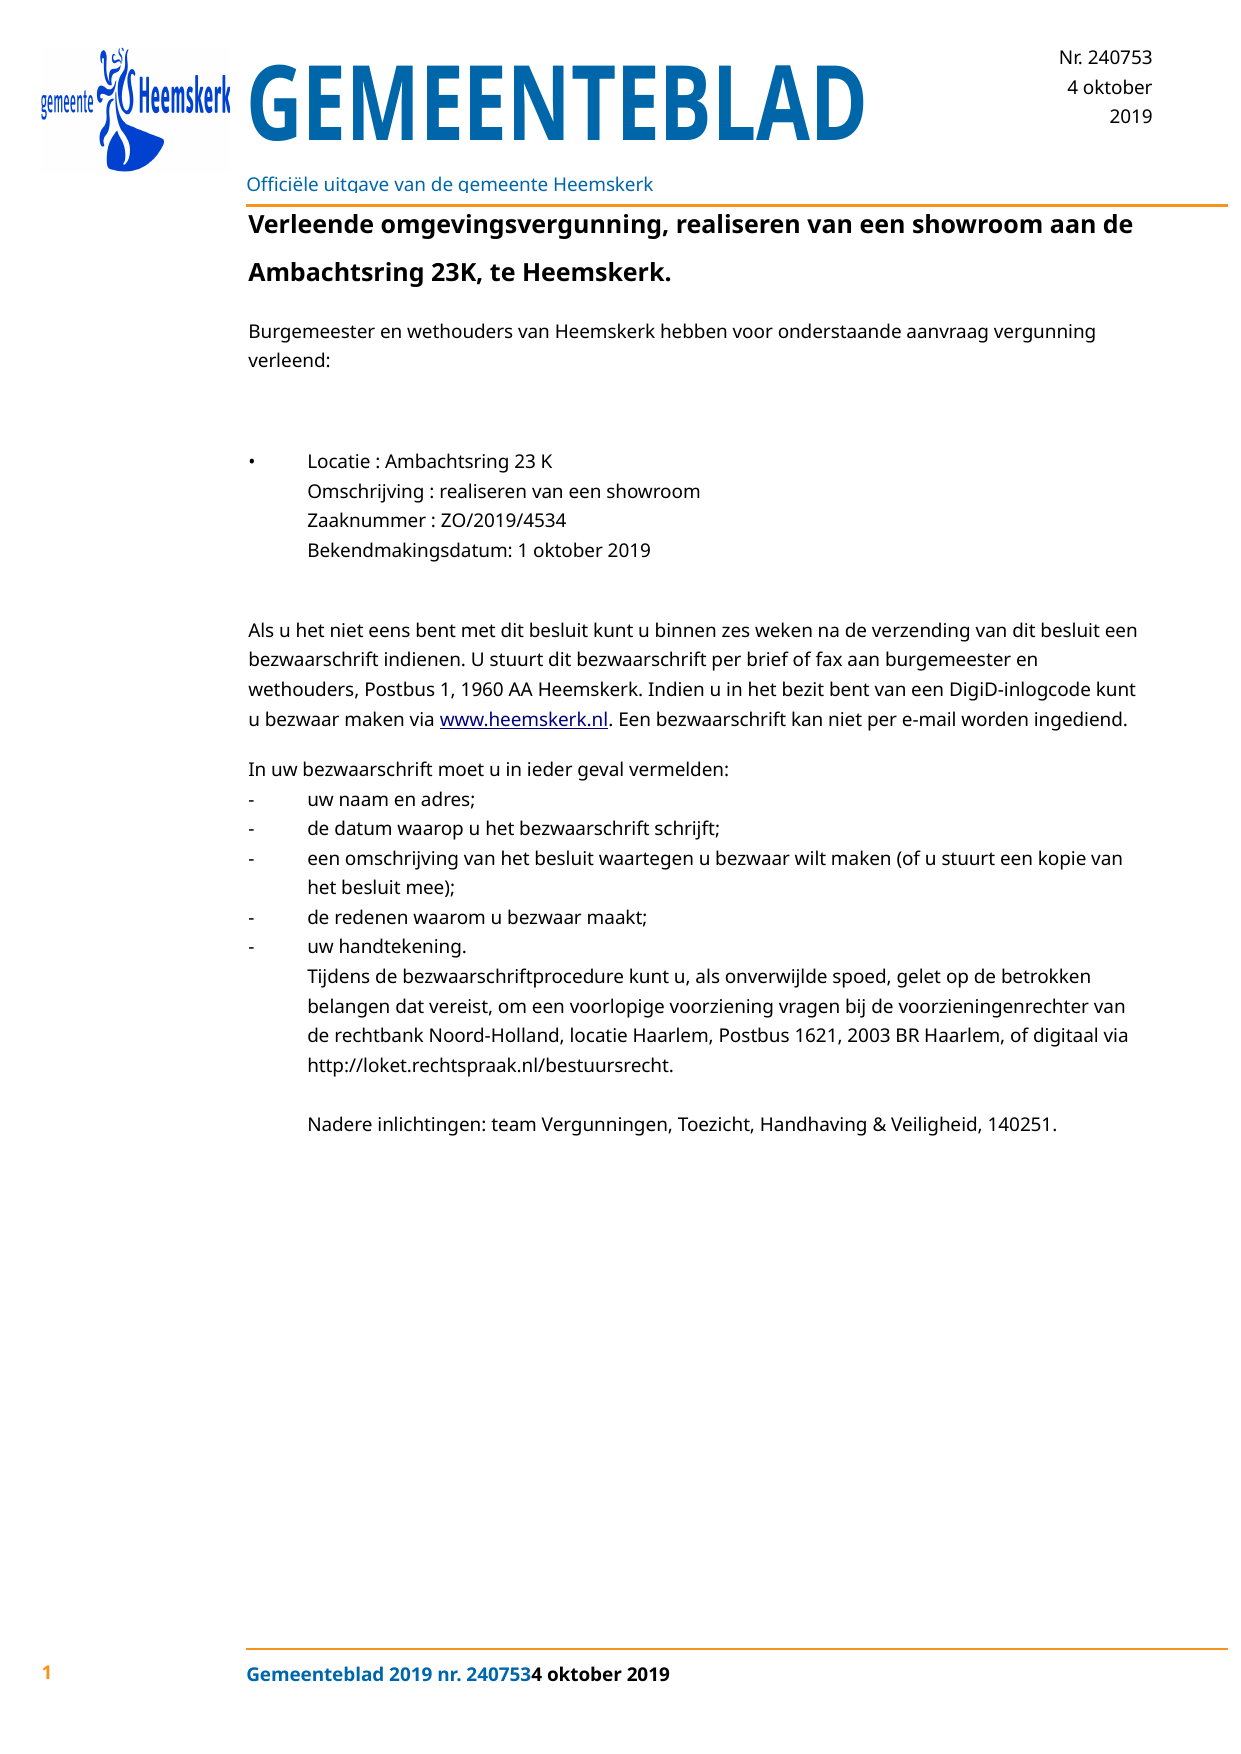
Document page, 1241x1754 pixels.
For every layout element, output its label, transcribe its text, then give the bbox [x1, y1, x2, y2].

text Burgemeester en wethouders van Heemskerk hebben voor onderstaande aanvraag vergunning verleend: [248, 318, 1152, 373]
list Nadere inlichtingen: team Vergunningen, Toezicht, Handhaving & Veiligheid, 140251. [248, 1111, 1152, 1137]
text Verleende omgevingsvergunning, realiseren van een showroom aan de Ambachtsring 23K, te Heemskerk. [248, 207, 1152, 288]
list uw naam en adres; [248, 786, 1152, 812]
picture [41, 47, 231, 172]
list de datum waarop u het bezwaarschrift schrijft; [248, 815, 1152, 841]
list een omschrijving van het besluit waartegen u bezwaar wilt maken (of u stuurt een kopie van het besluit mee); [248, 845, 1152, 900]
list Zaaknummer : ZO/2019/4534 [248, 507, 1152, 533]
list Omschrijving : realiseren van een showroom [248, 478, 1152, 504]
text Als u het niet eens bent met dit besluit kunt u binnen zes weken na de verzending van dit besluit een bezwaarschrift indienen. U stuurt dit bezwaarschrift per brief of fax aan burgemeester en wethouders, Postbus 1, 1960 AA Heemskerk. Indien u in het bezit bent van een DigiD-inlogcode kunt u bezwaar maken via www.heemskerk.nl. Een bezwaarschrift kan niet per e-mail worden ingediend. [248, 617, 1152, 732]
text In uw bezwaarschrift moet u in ieder geval vermelden: [248, 756, 1152, 782]
list Bekendmakingsdatum: 1 oktober 2019 [248, 537, 1152, 563]
list uw handtekening. [248, 934, 1152, 959]
list de redenen waarom u bezwaar maakt; [248, 904, 1152, 930]
list Tijdens de bezwaarschriftprocedure kunt u, als onverwijlde spoed, gelet op de betrokken belangen dat vereist, om een voorlopige voorziening vragen bij de voorzieningenrechter van de rechtbank Noord-Holland, locatie Haarlem, Postbus 1621, 2003 BR Haarlem, of digitaal via http://loket.rechtspraak.nl/bestuursrecht. [248, 963, 1152, 1078]
list Locatie : Ambachtsring 23 K [248, 448, 1152, 474]
